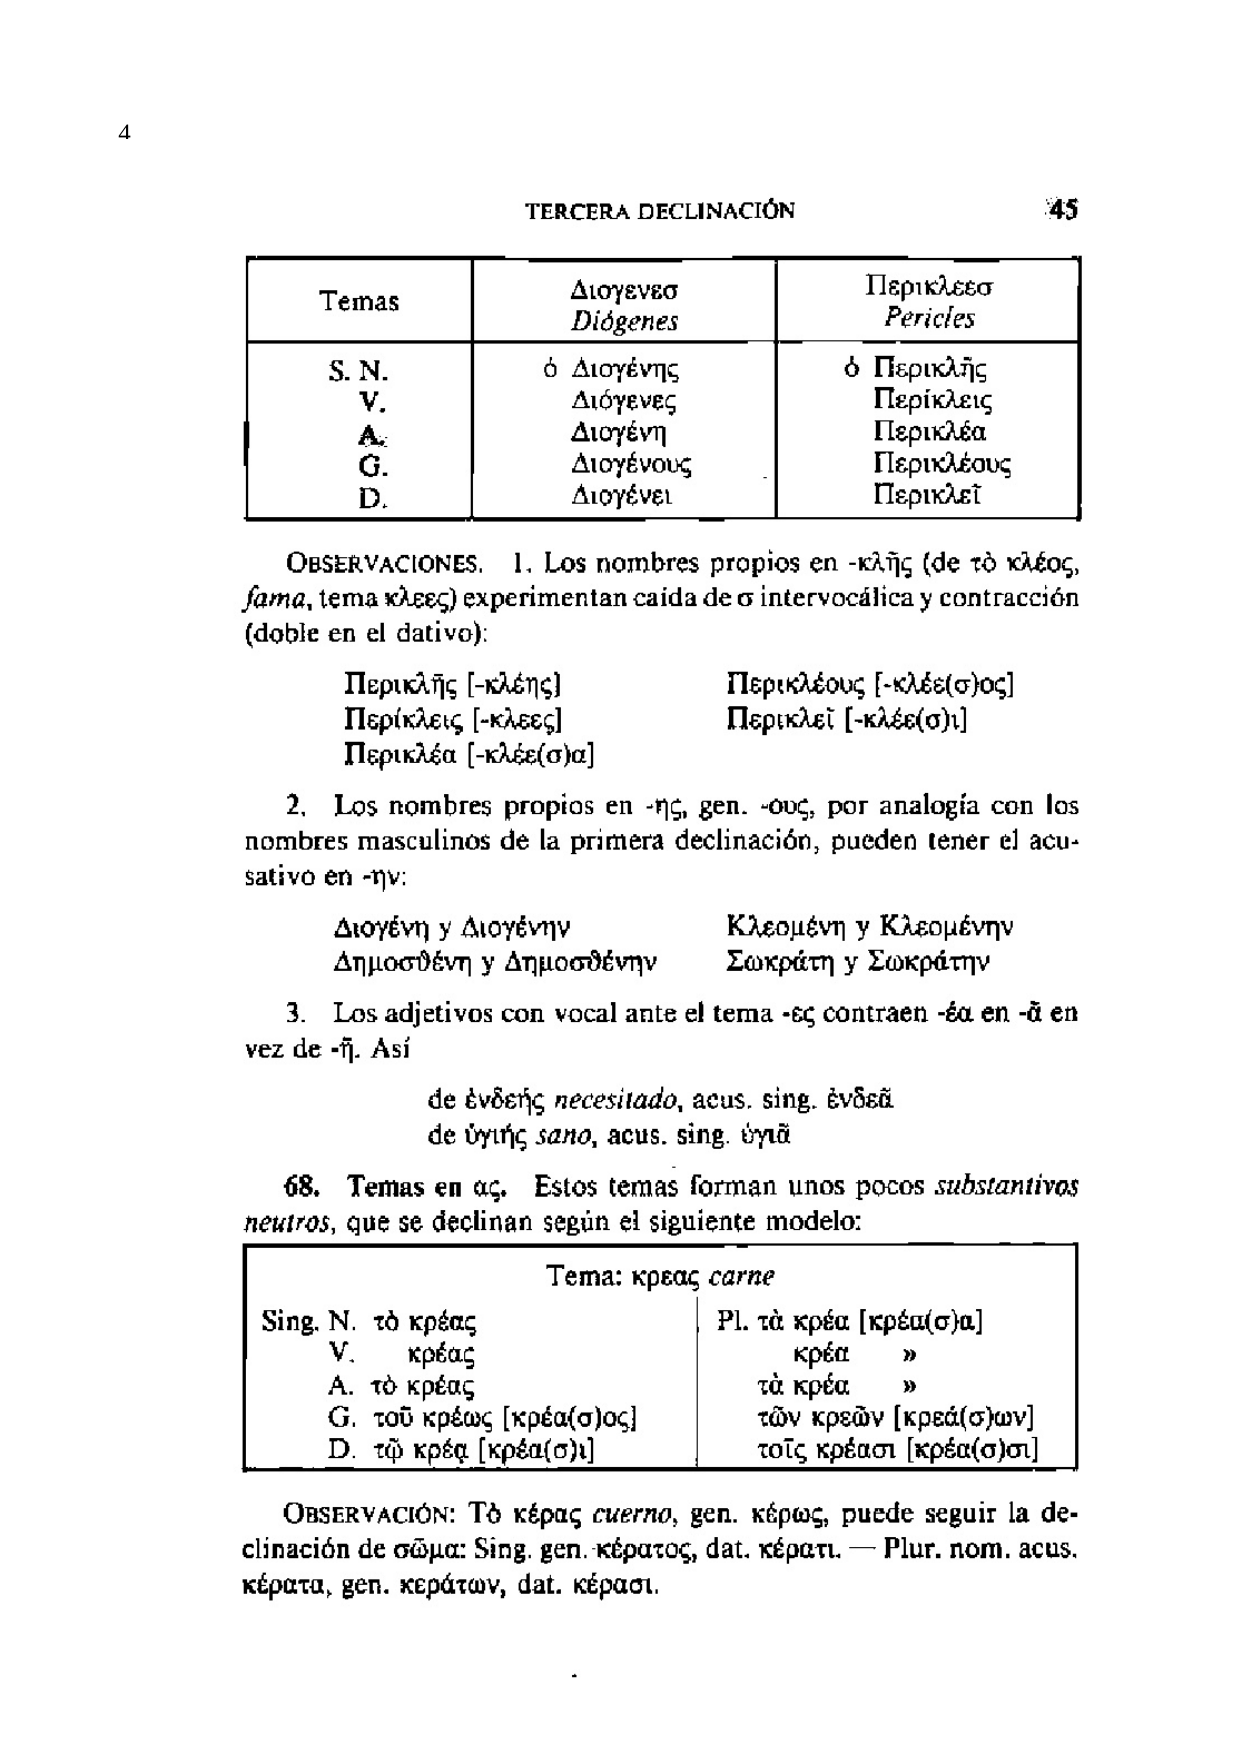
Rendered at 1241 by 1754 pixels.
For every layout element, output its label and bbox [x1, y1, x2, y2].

picture [118, 139, 1123, 1754]
